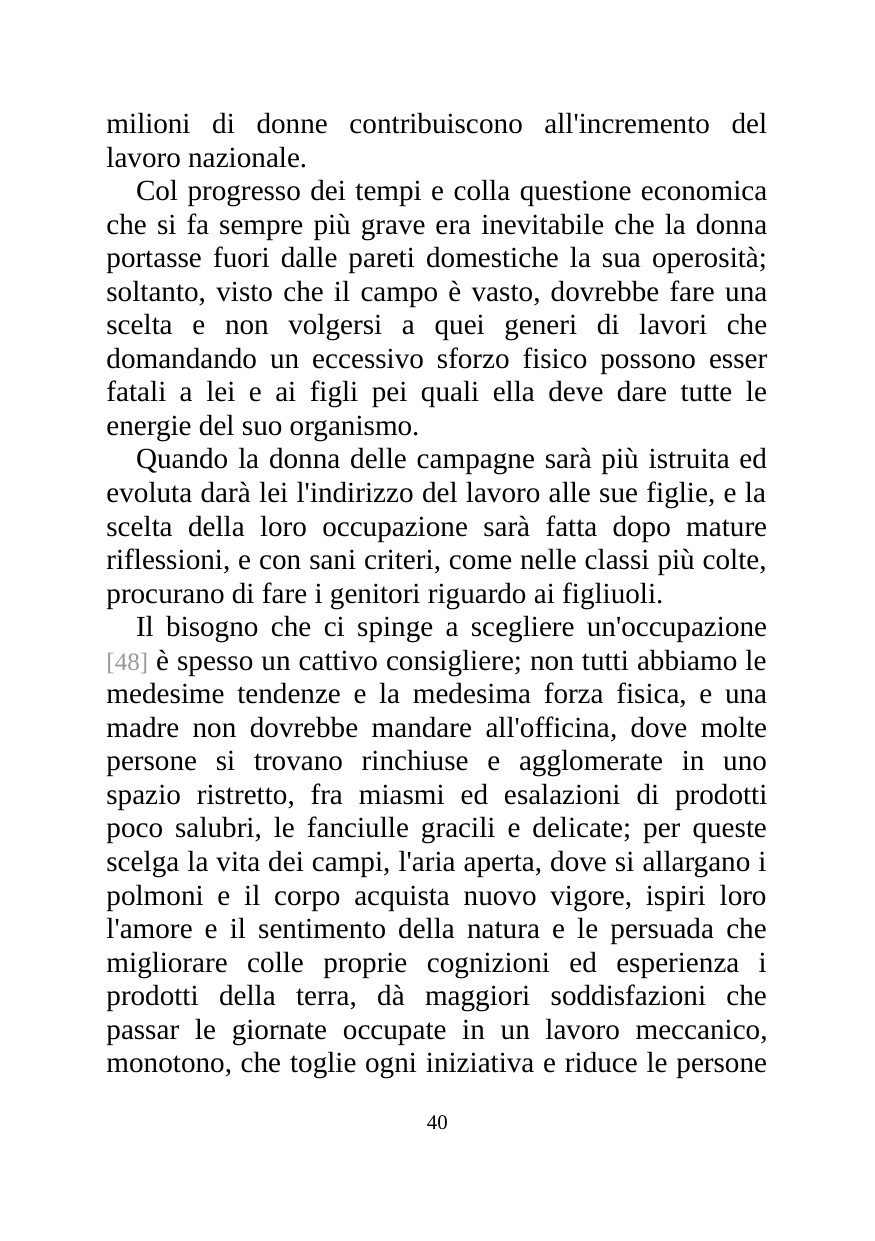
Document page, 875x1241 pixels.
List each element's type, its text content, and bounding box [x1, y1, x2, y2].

text Quando la donna delle campagne sarà più istruita ed evoluta darà lei l'indirizzo del lavoro alle sue figlie, e la scelta della loro occupazione sarà fatta dopo mature riflessioni, e con sani criteri, come nelle classi più colte, procurano di fare i genitori riguardo ai figliuoli. [106, 442, 768, 609]
text Col progresso dei tempi e colla questione economica che si fa sempre più grave era inevitabile che la donna portasse fuori dalle pareti domestiche la sua operosità; soltanto, visto che il campo è vasto, dovrebbe fare una scelta e non volgersi a quei generi di lavori che domandando un eccessivo sforzo fisico possono esser fatali a lei e ai figli pei quali ella deve dare tutte le energie del suo organismo. [106, 173, 768, 442]
text Il bisogno che ci spinge a scegliere un'occupazione [48] è spesso un cattivo consigliere; non tutti abbiamo le medesime tendenze e la medesima forza fisica, e una madre non dovrebbe mandare all'officina, dove molte persone si trovano rinchiuse e agglomerate in uno spazio ristretto, fra miasmi ed esalazioni di prodotti poco salubri, le fanciulle gracili e delicate; per queste scelga la vita dei campi, l'aria aperta, dove si allargano i polmoni e il corpo acquista nuovo vigore, ispiri loro l'amore e il sentimento della natura e le persuada che migliorare colle proprie cognizioni ed esperienza i prodotti della terra, dà maggiori soddisfazioni che passar le giornate occupate in un lavoro meccanico, monotono, che toglie ogni iniziativa e riduce le persone [106, 609, 768, 1079]
text milioni di donne contribuiscono all'incremento del lavoro nazionale. [106, 106, 768, 173]
